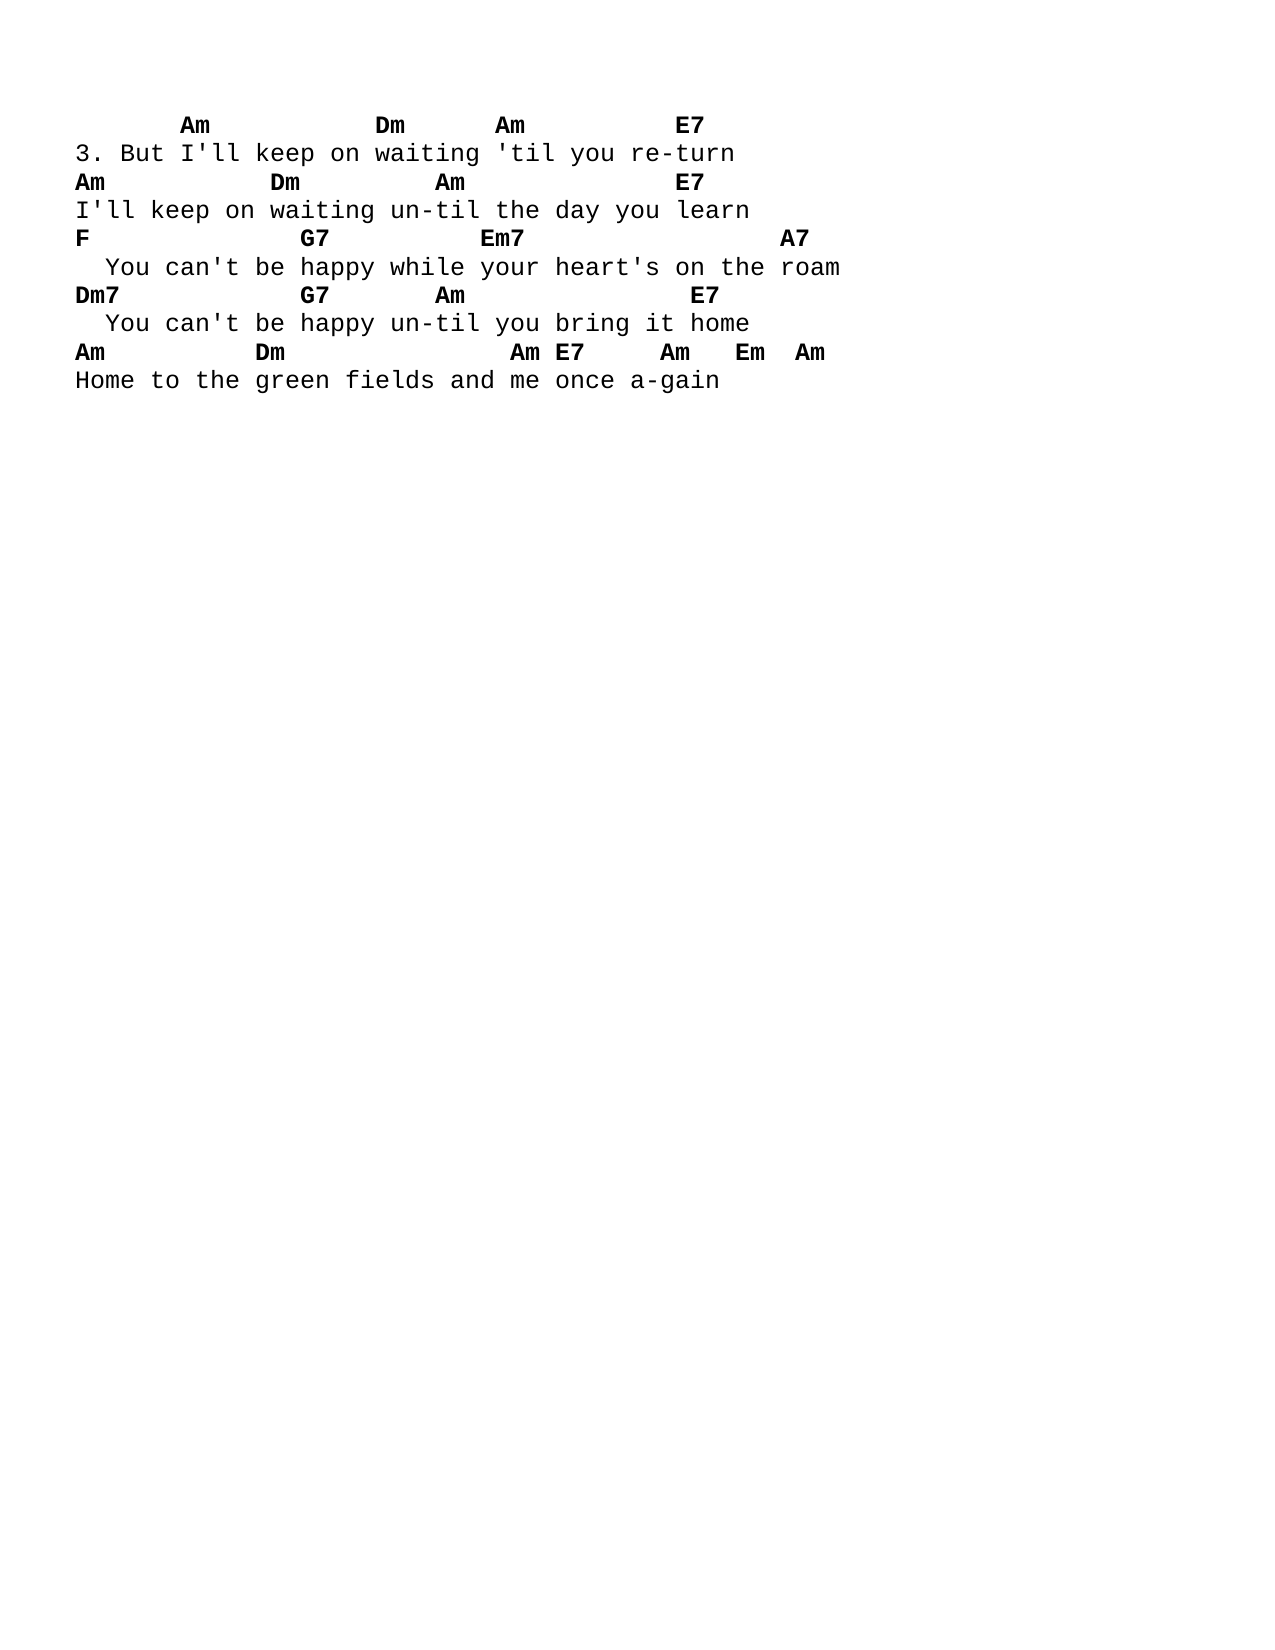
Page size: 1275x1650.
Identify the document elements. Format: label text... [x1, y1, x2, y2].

text Am Dm Am E7 Am Em Am [75, 339, 1200, 367]
text F G7 Em7 A7 [75, 226, 1200, 254]
text Am Dm Am E7 [75, 169, 1200, 197]
text You can't be happy while your heart's on the roam [75, 254, 1200, 282]
text I'll keep on waiting un-til the day you learn [75, 197, 1200, 226]
text Am Dm Am E7 [75, 112, 1200, 141]
text Dm7 G7 Am E7 [75, 282, 1200, 311]
text Home to the green fields and me once a-gain [75, 367, 1200, 396]
text 3. But I'll keep on waiting 'til you re-turn [75, 141, 1200, 169]
text You can't be happy un-til you bring it home [75, 311, 1200, 339]
